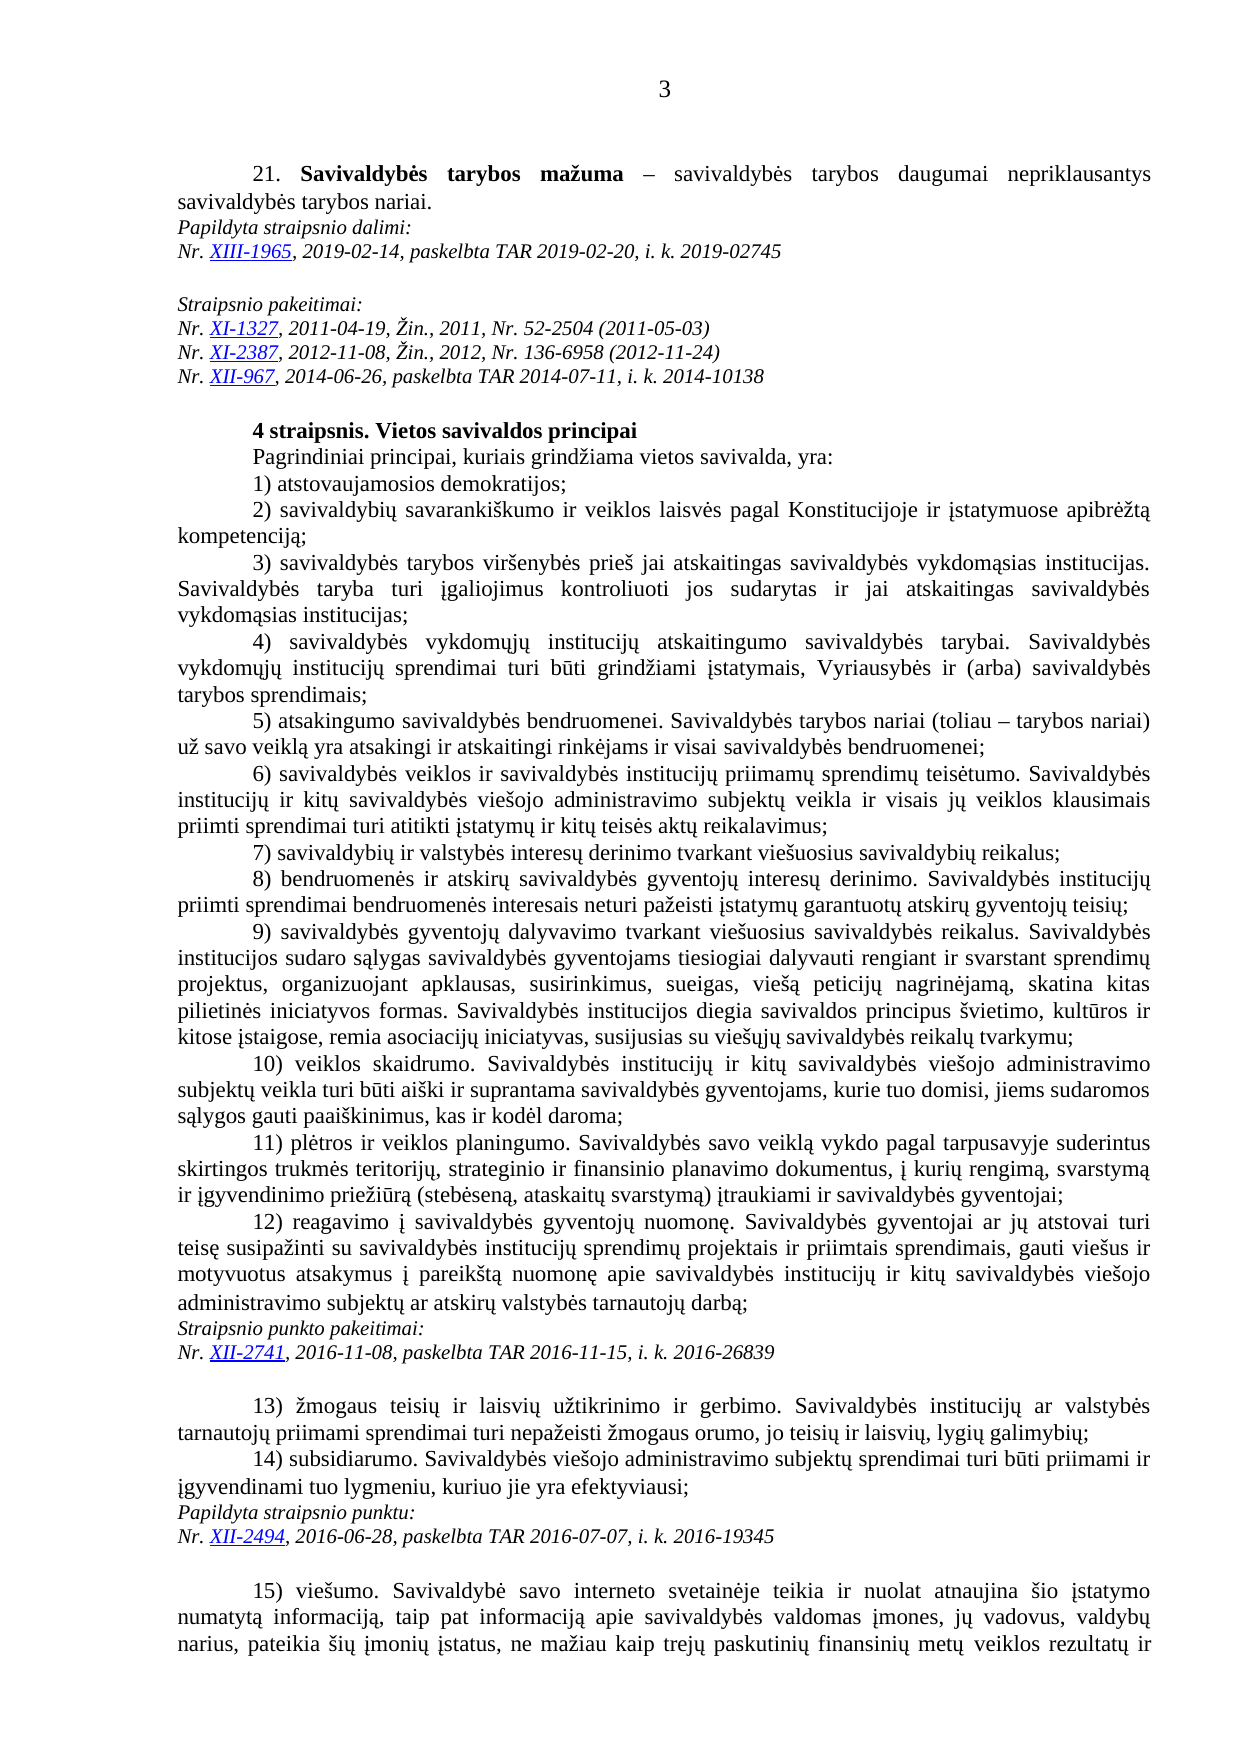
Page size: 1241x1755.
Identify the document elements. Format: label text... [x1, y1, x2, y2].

text 6) savivaldybės veiklos ir savivaldybės institucijų priimamų sprendimų teisėtumo. Savivaldybės institucijų ir kitų savivaldybės viešojo administravimo subjektų veikla ir visais jų veiklos klausimais priimti sprendimai turi atitikti įstatymų ir kitų teisės aktų reikalavimus; [177, 760, 1152, 839]
text 4) savivaldybės vykdomųjų institucijų atskaitingumo savivaldybės tarybai. Savivaldybės vykdomųjų institucijų sprendimai turi būti grindžiami įstatymais, Vyriausybės ir (arba) savivaldybės tarybos sprendimais; [177, 628, 1152, 707]
text Nr. XIII-1965, 2019-02-14, paskelbta TAR 2019-02-20, i. k. 2019-02745 [177, 239, 1152, 263]
text 3) savivaldybės tarybos viršenybės prieš jai atskaitingas savivaldybės vykdomąsias institucijas. Savivaldybės taryba turi įgaliojimus kontroliuoti jos sudarytas ir jai atskaitingas savivaldybės vykdomąsias institucijas; [177, 549, 1152, 628]
text 9) savivaldybės gyventojų dalyvavimo tvarkant viešuosius savivaldybės reikalus. Savivaldybės institucijos sudaro sąlygas savivaldybės gyventojams tiesiogiai dalyvauti rengiant ir svarstant sprendimų projektus, organizuojant apklausas, susirinkimus, sueigas, viešą peticijų nagrinėjamą, skatina kitas pilietinės iniciatyvos formas. Savivaldybės institucijos diegia savivaldos principus švietimo, kultūros ir kitose įstaigose, remia asociacijų iniciatyvas, susijusias su viešųjų savivaldybės reikalų tvarkymu; [177, 918, 1152, 1049]
text Straipsnio pakeitimai: [177, 292, 1152, 316]
text 15) viešumo. Savivaldybė savo interneto svetainėje teikia ir nuolat atnaujina šio įstatymo numatytą informaciją, taip pat informaciją apie savivaldybės valdomas įmones, jų vadovus, valdybų narius, pateikia šių įmonių įstatus, ne mažiau kaip trejų paskutinių finansinių metų veiklos rezultatų ir [177, 1577, 1152, 1656]
text 10) veiklos skaidrumo. Savivaldybės institucijų ir kitų savivaldybės viešojo administravimo subjektų veikla turi būti aiški ir suprantama savivaldybės gyventojams, kurie tuo domisi, jiems sudaromos sąlygos gauti paaiškinimus, kas ir kodėl daroma; [177, 1049, 1152, 1129]
text 7) savivaldybių ir valstybės interesų derinimo tvarkant viešuosius savivaldybių reikalus; [177, 839, 1152, 865]
text 4 straipsnis. Vietos savivaldos principai [177, 417, 1152, 443]
text Nr. XII-2494, 2016-06-28, paskelbta TAR 2016-07-07, i. k. 2016-19345 [177, 1524, 1152, 1548]
text Papildyta straipsnio dalimi: [177, 215, 1152, 239]
text Pagrindiniai principai, kuriais grindžiama vietos savivalda, yra: [177, 443, 1152, 470]
text Nr. XI-1327, 2011-04-19, Žin., 2011, Nr. 52-2504 (2011-05-03) [177, 316, 1152, 340]
text 12) reagavimo į savivaldybės gyventojų nuomonę. Savivaldybės gyventojai ar jų atstovai turi teisę susipažinti su savivaldybės institucijų sprendimų projektais ir priimtais sprendimais, gauti viešus ir motyvuotus atsakymus į pareikštą nuomonę apie savivaldybės institucijų ir kitų savivaldybės viešojo administravimo subjektų ar atskirų valstybės tarnautojų darbą; [177, 1208, 1152, 1316]
text Papildyta straipsnio punktu: [177, 1500, 1152, 1524]
text Nr. XII-967, 2014-06-26, paskelbta TAR 2014-07-11, i. k. 2014-10138 [177, 364, 1152, 388]
text 8) bendruomenės ir atskirų savivaldybės gyventojų interesų derinimo. Savivaldybės institucijų priimti sprendimai bendruomenės interesais neturi pažeisti įstatymų garantuotų atskirų gyventojų teisių; [177, 865, 1152, 918]
text 2) savivaldybių savarankiškumo ir veiklos laisvės pagal Konstitucijoje ir įstatymuose apibrėžtą kompetenciją; [177, 496, 1152, 549]
text Straipsnio punkto pakeitimai: [177, 1316, 1152, 1339]
text 14) subsidiarumo. Savivaldybės viešojo administravimo subjektų sprendimai turi būti priimami ir įgyvendinami tuo lygmeniu, kuriuo jie yra efektyviausi; [177, 1445, 1152, 1500]
text 5) atsakingumo savivaldybės bendruomenei. Savivaldybės tarybos nariai (toliau – tarybos nariai) už savo veiklą yra atsakingi ir atskaitingi rinkėjams ir visai savivaldybės bendruomenei; [177, 707, 1152, 760]
text Nr. XII-2741, 2016-11-08, paskelbta TAR 2016-11-15, i. k. 2016-26839 [177, 1339, 1152, 1364]
text 1) atstovaujamosios demokratijos; [177, 470, 1152, 496]
text Nr. XI-2387, 2012-11-08, Žin., 2012, Nr. 136-6958 (2012-11-24) [177, 340, 1152, 364]
text 11) plėtros ir veiklos planingumo. Savivaldybės savo veiklą vykdo pagal tarpusavyje suderintus skirtingos trukmės teritorijų, strateginio ir finansinio planavimo dokumentus, į kurių rengimą, svarstymą ir įgyvendinimo priežiūrą (stebėseną, ataskaitų svarstymą) įtraukiami ir savivaldybės gyventojai; [177, 1129, 1152, 1208]
text 13) žmogaus teisių ir laisvių užtikrinimo ir gerbimo. Savivaldybės institucijų ar valstybės tarnautojų priimami sprendimai turi nepažeisti žmogaus orumo, jo teisių ir laisvių, lygių galimybių; [177, 1392, 1152, 1445]
text 21. Savivaldybės tarybos mažuma – savivaldybės tarybos daugumai nepriklausantys savivaldybės tarybos nariai. [177, 160, 1152, 215]
